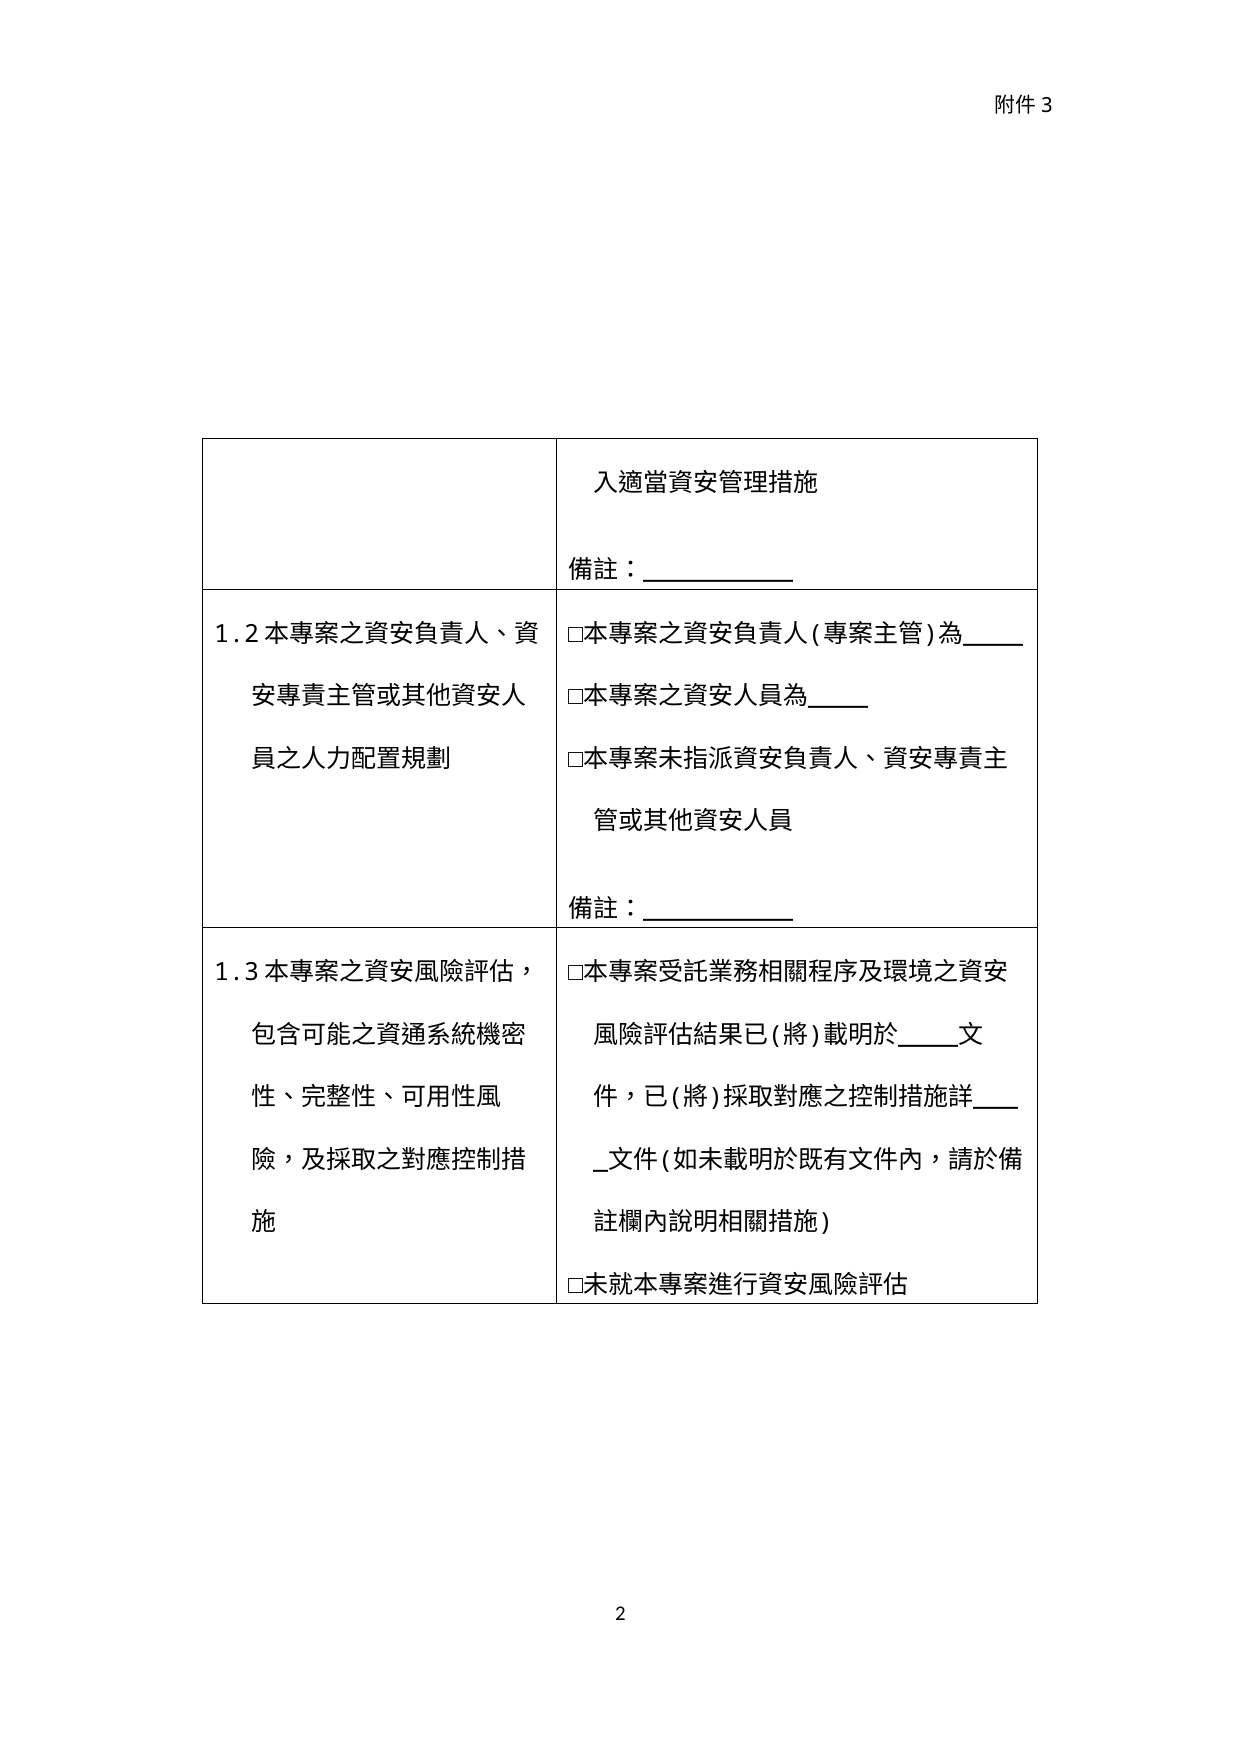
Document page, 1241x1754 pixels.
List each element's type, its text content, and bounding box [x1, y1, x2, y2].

table_cell 1.2本專案之資安負責人、資安專責主管或其他資安人員之人力配置規劃 [203, 590, 556, 927]
table_cell [203, 439, 556, 588]
table_cell 入適當資安管理措施 備註：__________ [557, 439, 1037, 588]
table_cell □本專案受託業務相關程序及環境之資安風險評估結果已(將)載明於____文件，已(將)採取對應之控制措施詳____文件(如未載明於既有文件內，請於備註欄內說明相關措施) □未就本專案進行資安風險評估 [557, 928, 1037, 1303]
table_cell 1.3本專案之資安風險評估，包含可能之資通系統機密性、完整性、可用性風險，及採取之對應控制措施 [203, 928, 556, 1303]
table_cell □本專案之資安負責人(專案主管)為____ □本專案之資安人員為____ □本專案未指派資安負責人、資安專責主管或其他資安人員 備註：__________ [557, 590, 1037, 927]
